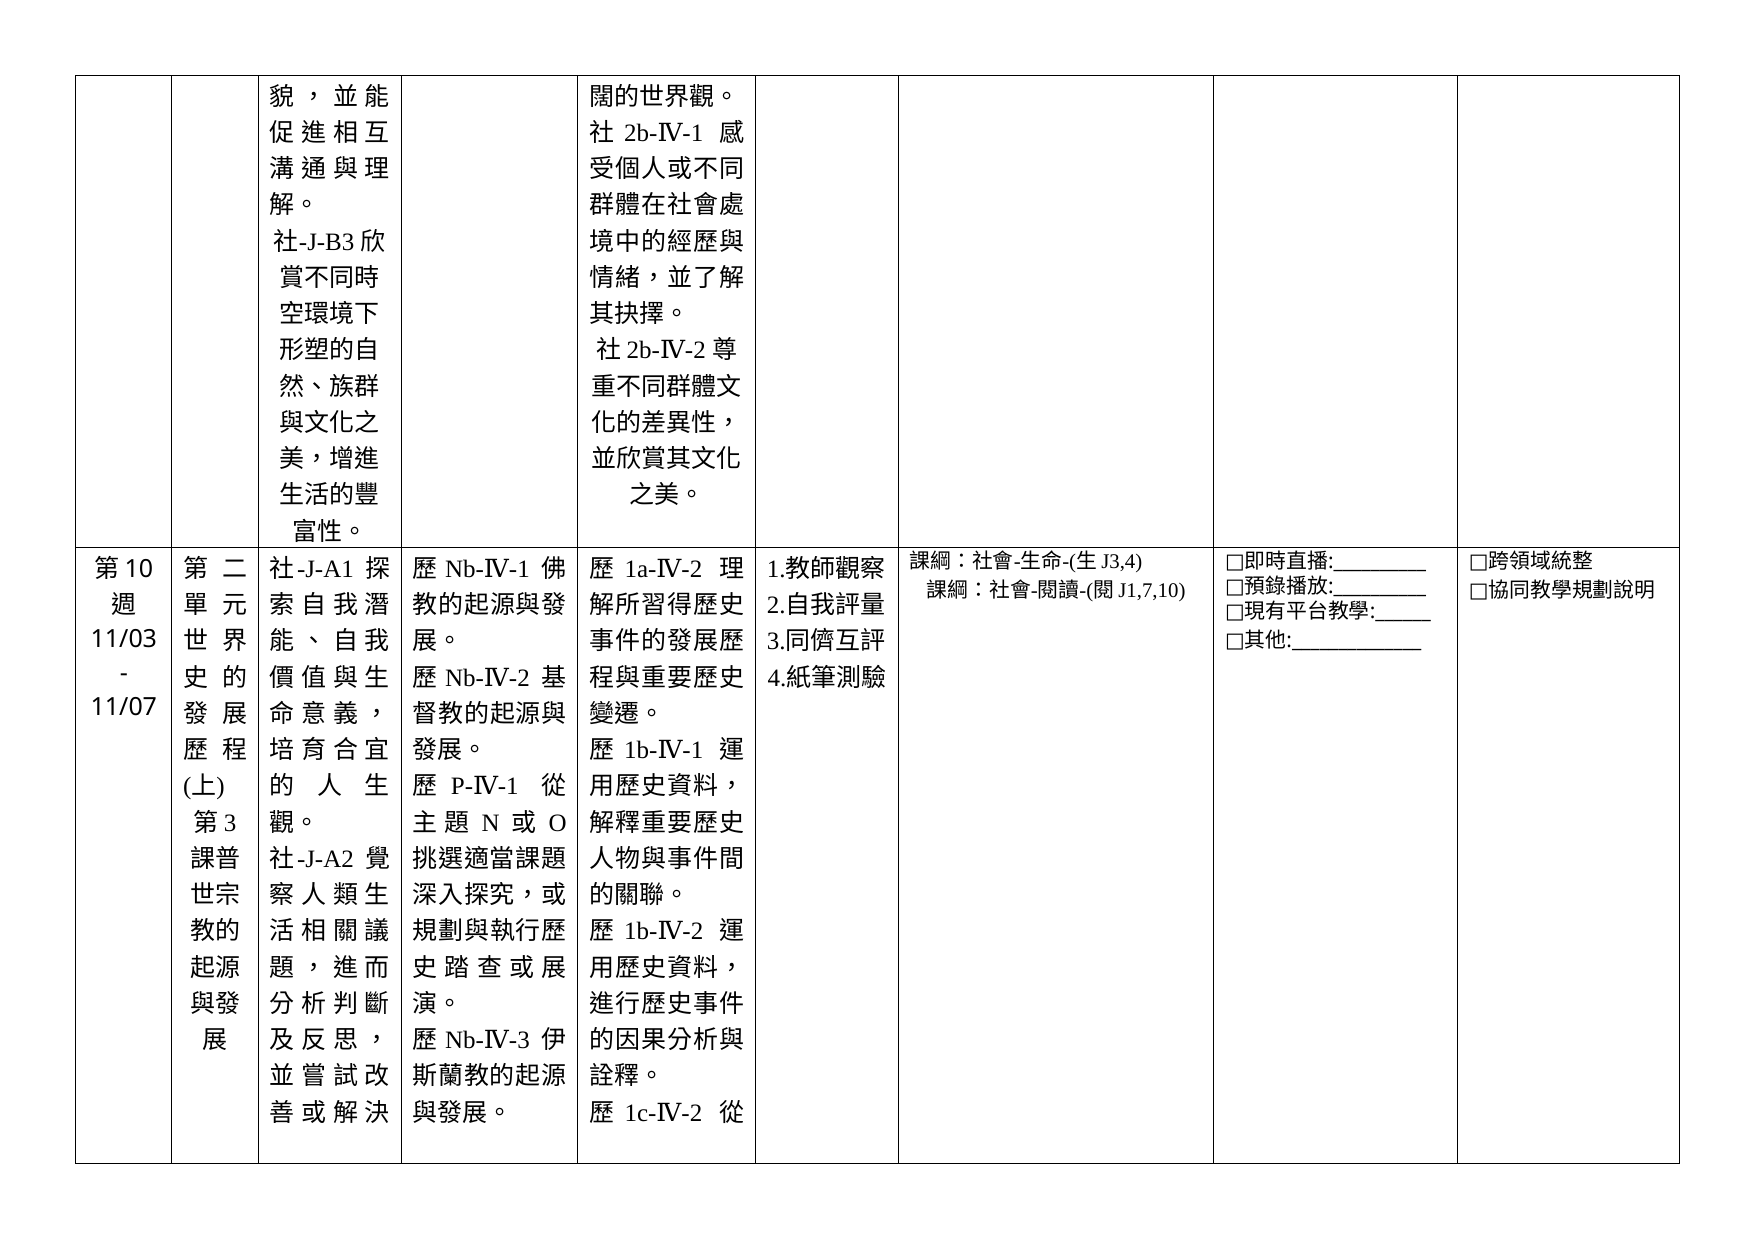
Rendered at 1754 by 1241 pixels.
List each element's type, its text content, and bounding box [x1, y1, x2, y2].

table_cell [899, 76, 1213, 547]
table_cell [1458, 76, 1679, 547]
table_cell 第10週 11/03-11/07 [76, 548, 171, 1162]
table_cell 闊的世界觀。 社2b-Ⅳ-1 感受個人或不同群體在社會處境中的經歷與情緒，並了解其抉擇。 社2b-Ⅳ-2 尊重不同群體文化的差異性，並欣賞其文化之美。 [578, 76, 755, 547]
table_cell [756, 76, 898, 547]
table_cell □跨領域統整 □協同教學規劃說明 [1458, 548, 1679, 1162]
table_cell [172, 76, 258, 547]
table_cell [76, 76, 171, 547]
table_cell 第二單元 世界史的發展歷程(上) 第3課普世宗教的起源與發展 [172, 548, 258, 1162]
table_cell 歷Nb-Ⅳ-1 佛教的起源與發展。 歷Nb-Ⅳ-2 基督教的起源與發展。 歷P-Ⅳ-1 從主題N或O挑選適當課題深入探究，或規劃與執行歷史踏查或展演。 歷Nb-Ⅳ-3 伊斯蘭教的起源與發展。 [402, 548, 577, 1162]
table_cell 1.教師觀察 2.自我評量 3.同儕互評 4.紙筆測驗 [756, 548, 898, 1162]
table_cell 歷1a-Ⅳ-2 理解所習得歷史事件的發展歷程與重要歷史變遷。 歷1b-Ⅳ-1 運用歷史資料，解釋重要歷史人物與事件間的關聯。 歷1b-Ⅳ-2 運用歷史資料，進行歷史事件的因果分析與詮釋。 歷1c-Ⅳ-2 從 [578, 548, 755, 1162]
table_cell [402, 76, 577, 547]
table_cell 社-J-A1 探索自我潛能、自我價值與生命意義，培育合宜的人生觀。 社-J-A2 覺察人類生活相關議題，進而分析判斷及反思，並嘗試改善或解決 [259, 548, 401, 1162]
table_cell □即時直播:__________ □預錄播放:__________ □現有平台教學:______ □其他:______________ [1214, 548, 1457, 1162]
table_cell 貌，並能促進相互溝通與理解。 社-J-B3 欣賞不同時空環境下形塑的自然、族群與文化之美，增進生活的豐富性。 [259, 76, 401, 547]
table_cell [1214, 76, 1457, 547]
table_cell 課綱：社會-生命-(生J3,4) 課綱：社會-閱讀-(閱J1,7,10) [899, 548, 1213, 1162]
